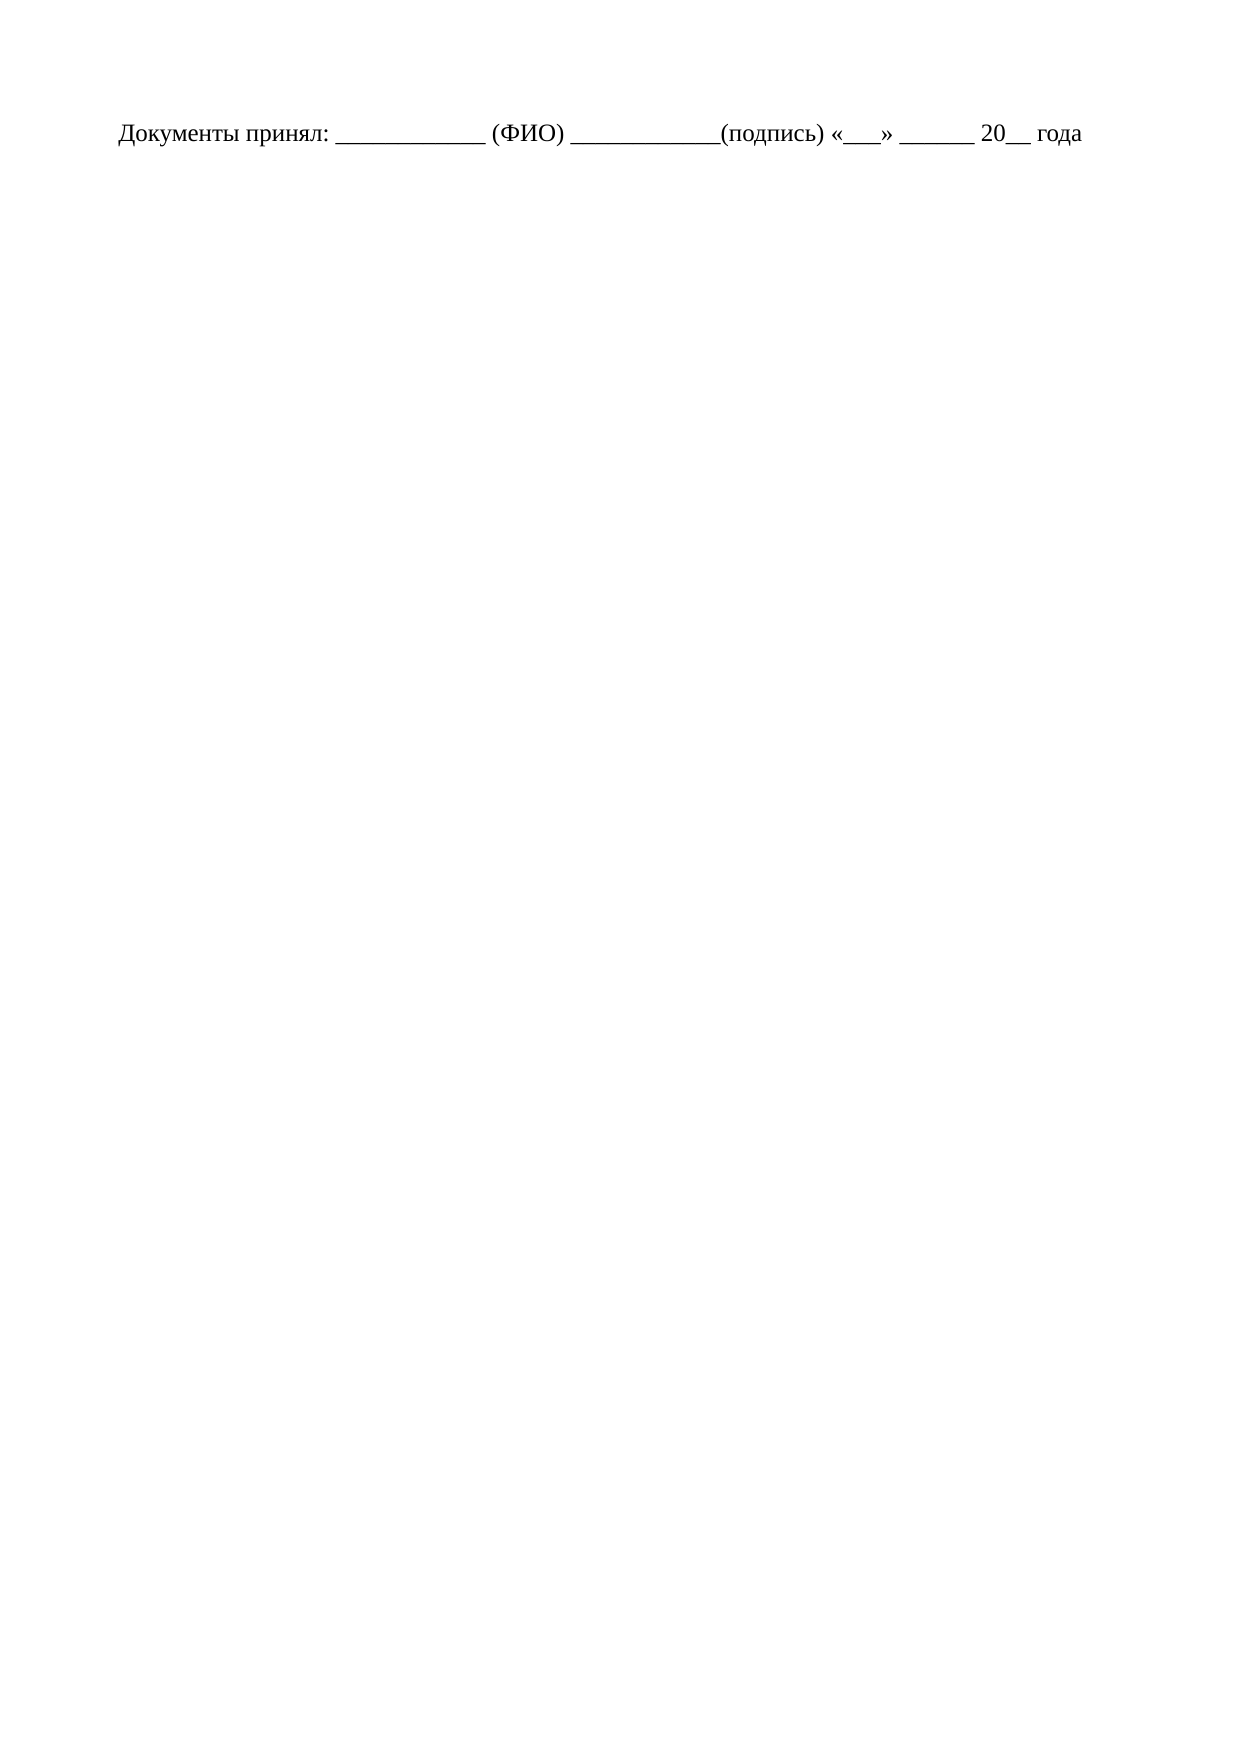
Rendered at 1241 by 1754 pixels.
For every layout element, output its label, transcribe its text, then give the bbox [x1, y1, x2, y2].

text Документы принял: ____________ (ФИО) ____________(подпись) «___» ______ 20__ года [118, 118, 1122, 147]
